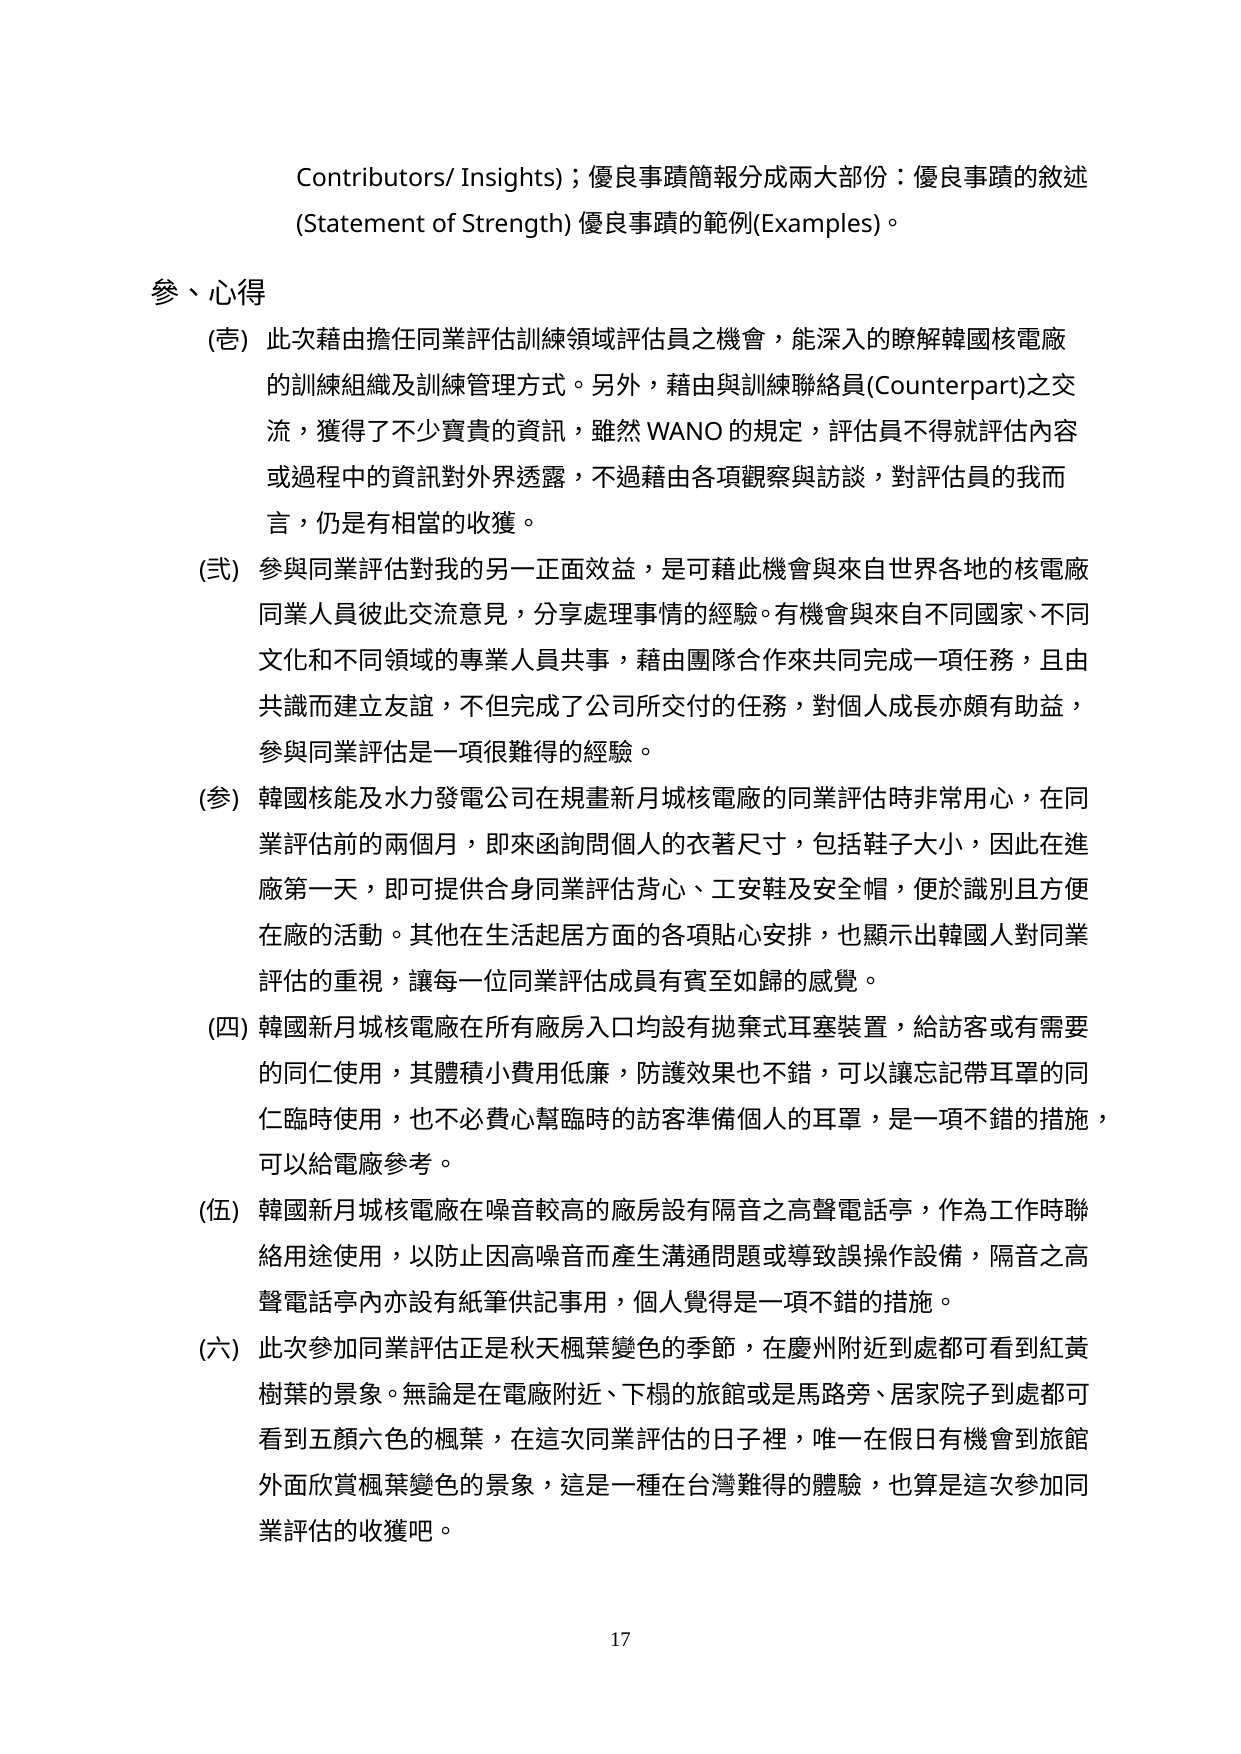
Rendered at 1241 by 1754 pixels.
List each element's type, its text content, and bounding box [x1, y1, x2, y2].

list 韓國新月城核電廠在所有廠房入口均設有拋棄式耳塞裝置，給訪客或有需要的同仁使用，其體積小費用低廉，防護效果也不錯，可以讓忘記帶耳罩的同仁臨時使用，也不必費心幫臨時的訪客準備個人的耳罩，是一項不錯的措施，可以給電廠參考。 [208, 1000, 1090, 1183]
text Contributors/ Insights)；優良事蹟簡報分成兩大部份：優良事蹟的敘述(Statement of Strength) 優良事蹟的範例(Examples)。 [296, 150, 1090, 241]
text 參、心得 [150, 266, 1090, 312]
list 此次參加同業評估正是秋天楓葉變色的季節，在慶州附近到處都可看到紅黃樹葉的景象。無論是在電廠附近、下榻的旅館或是馬路旁、居家院子到處都可看到五顏六色的楓葉，在這次同業評估的日子裡，唯一在假日有機會到旅館外面欣賞楓葉變色的景象，這是一種在台灣難得的體驗，也算是這次參加同業評估的收獲吧。 [199, 1321, 1090, 1550]
list 參與同業評估對我的另一正面效益，是可藉此機會與來自世界各地的核電廠同業人員彼此交流意見，分享處理事情的經驗。有機會與來自不同國家、不同文化和不同領域的專業人員共事，藉由團隊合作來共同完成一項任務，且由共識而建立友誼，不但完成了公司所交付的任務，對個人成長亦頗有助益，參與同業評估是一項很難得的經驗。 [199, 541, 1090, 771]
list 此次藉由擔任同業評估訓練領域評估員之機會，能深入的瞭解韓國核電廠的訓練組織及訓練管理方式。另外，藉由與訓練聯絡員(Counterpart)之交流，獲得了不少寶貴的資訊，雖然WANO的規定，評估員不得就評估內容或過程中的資訊對外界透露，不過藉由各項觀察與訪談，對評估員的我而言，仍是有相當的收獲。 [208, 312, 1090, 541]
list 韓國核能及水力發電公司在規畫新月城核電廠的同業評估時非常用心，在同業評估前的兩個月，即來函詢問個人的衣著尺寸，包括鞋子大小，因此在進廠第一天，即可提供合身同業評估背心、工安鞋及安全帽，便於識別且方便在廠的活動。其他在生活起居方面的各項貼心安排，也顯示出韓國人對同業評估的重視，讓每一位同業評估成員有賓至如歸的感覺。 [199, 771, 1090, 1000]
list 韓國新月城核電廠在噪音較高的廠房設有隔音之高聲電話亭，作為工作時聯絡用途使用，以防止因高噪音而產生溝通問題或導致誤操作設備，隔音之高聲電話亭內亦設有紙筆供記事用，個人覺得是一項不錯的措施。 [199, 1183, 1090, 1321]
